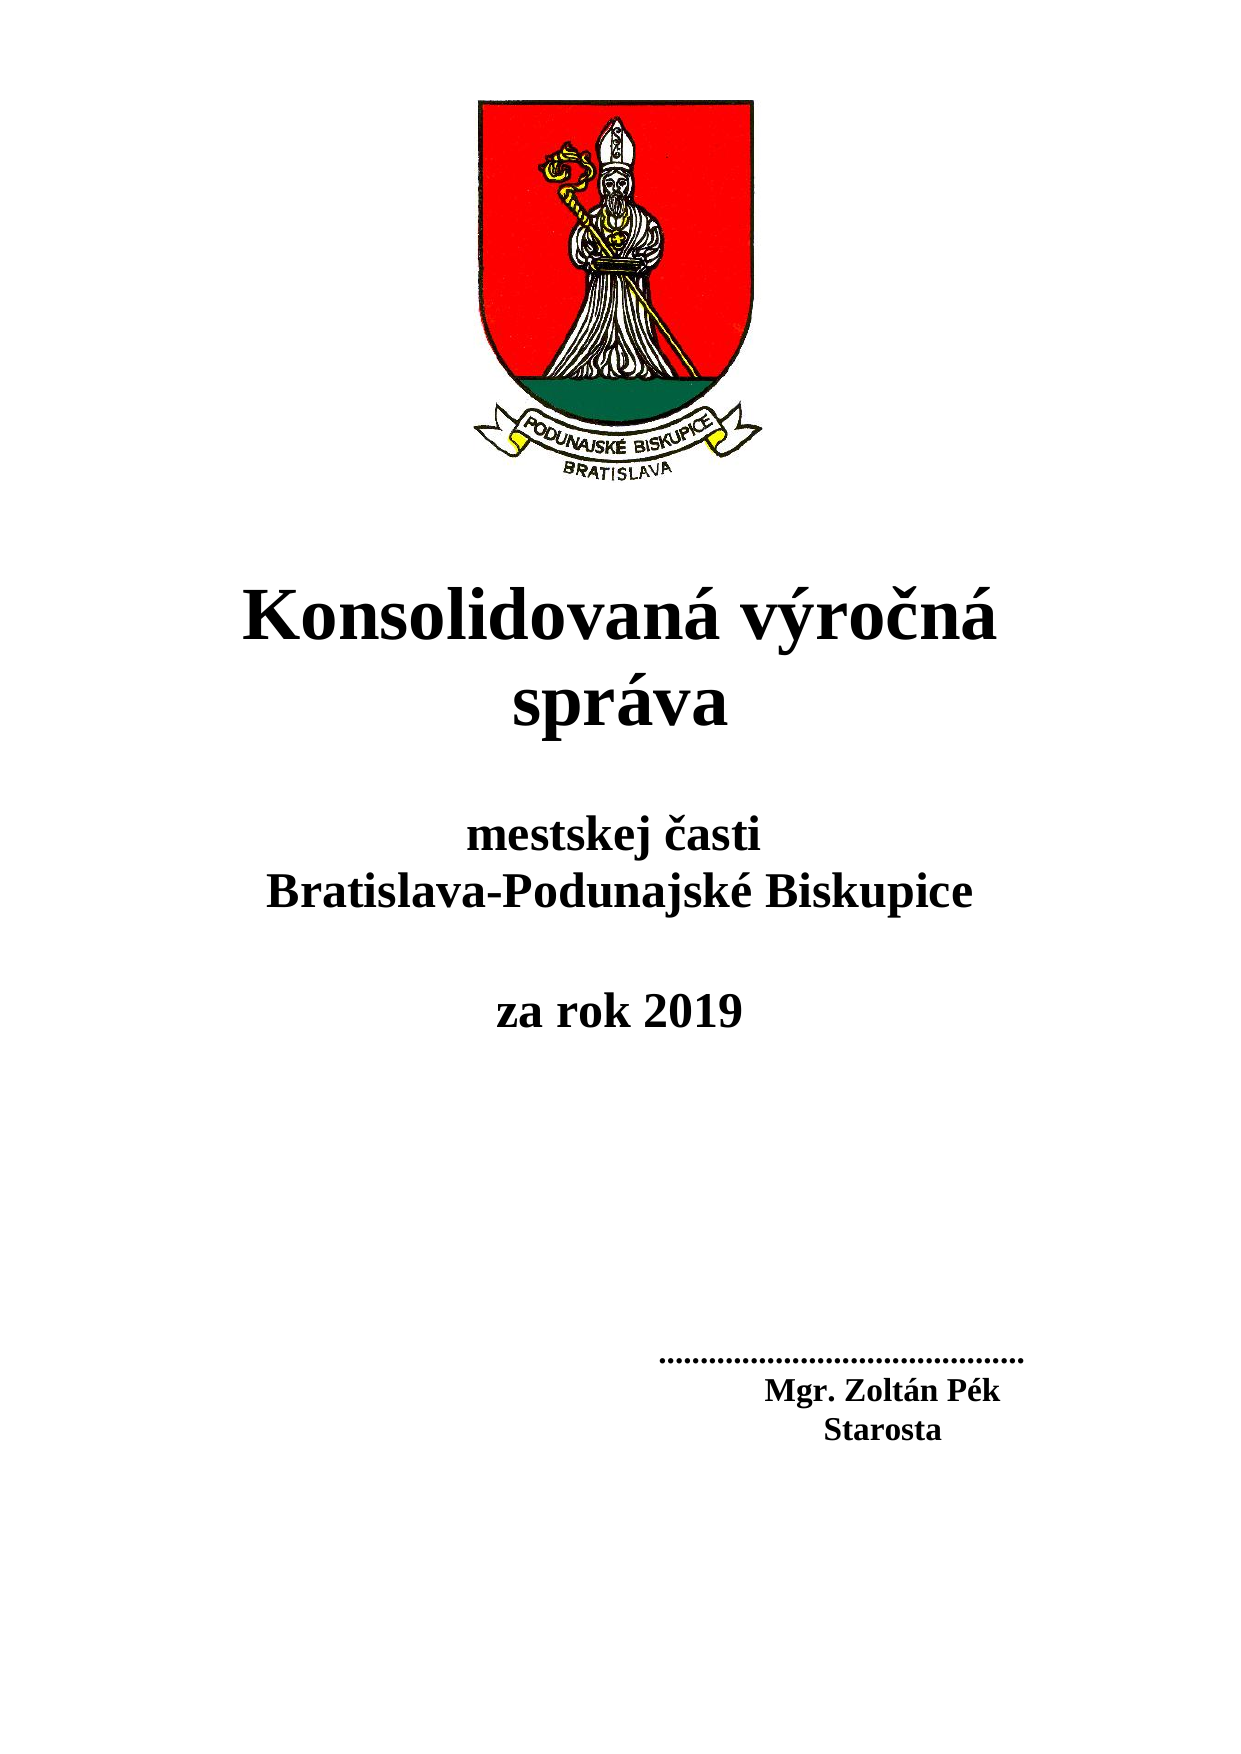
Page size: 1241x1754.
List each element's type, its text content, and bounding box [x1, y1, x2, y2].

text Starosta [148, 1409, 1093, 1447]
text Bratislava-Podunajské Biskupice [148, 861, 1093, 919]
table_cell [763, 100, 904, 483]
table_header [307, 74, 762, 100]
text Mgr. Zoltán Pék [148, 1370, 1093, 1409]
table_header [763, 74, 904, 100]
text mestskej časti [148, 804, 1093, 861]
table_header [148, 74, 307, 483]
text za rok 2019 [148, 981, 1093, 1038]
text ............................................ [148, 1332, 1093, 1370]
table_cell [307, 100, 473, 483]
text Konsolidovaná výročná správa [148, 569, 1093, 741]
